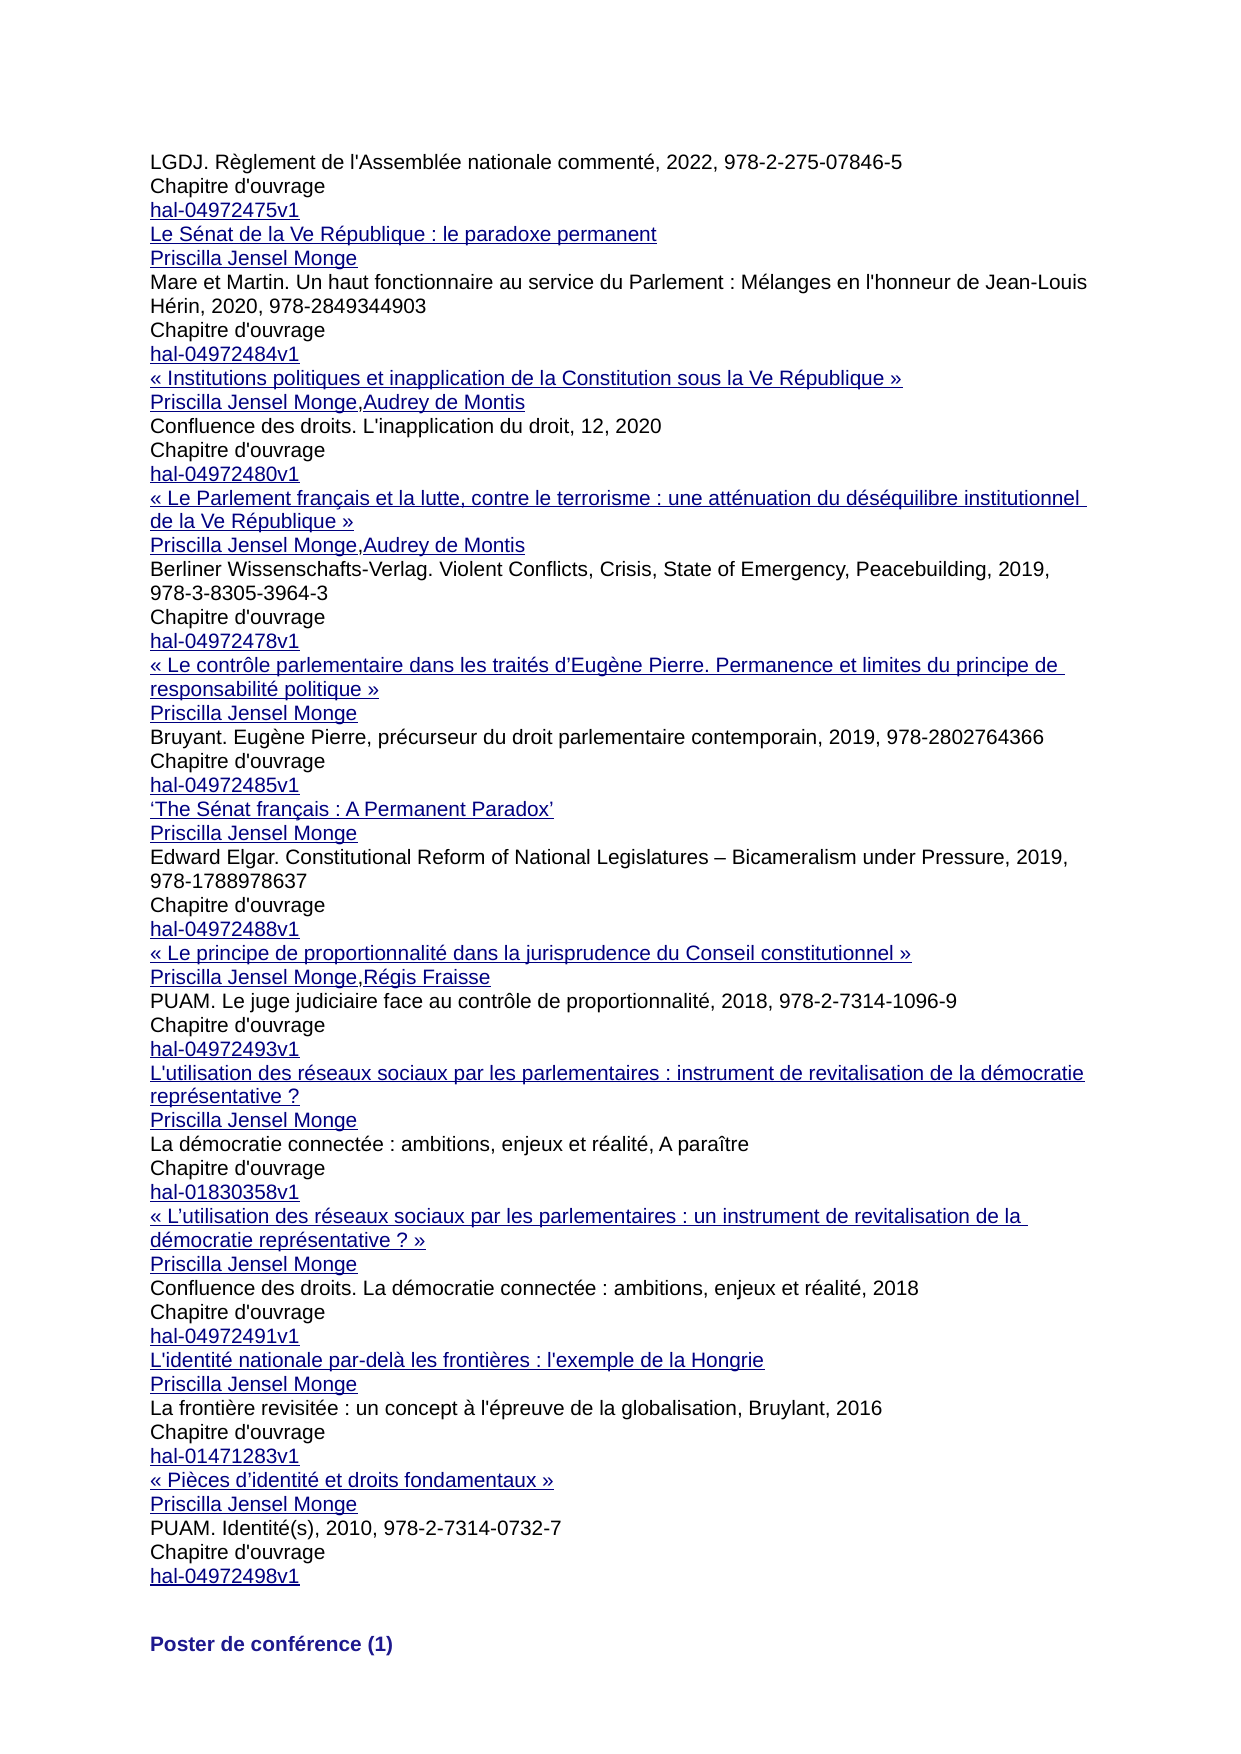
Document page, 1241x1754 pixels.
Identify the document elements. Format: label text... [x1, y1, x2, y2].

subtitle Poster de conférence (1) [150, 1632, 1090, 1656]
table_cell Le Sénat de la Ve République : le paradoxe permanent Priscilla Jensel Monge Mare et Martin. Un haut fonctionnaire au service du Parlement : Mélanges en l'honneur de Jean-Louis Hérin, 2020, 978-2849344903 Chapitre d'ouvrage hal-04972484v1 [150, 222, 1090, 366]
table_cell ‘The Sénat français : A Permanent Paradox’ Priscilla Jensel Monge Edward Elgar. Constitutional Reform of National Legislatures – Bicameralism under Pressure, 2019, 978-1788978637 Chapitre d'ouvrage hal-04972488v1 [150, 797, 1090, 941]
table_cell « Le principe de proportionnalité dans la jurisprudence du Conseil constitutionnel » Priscilla Jensel Monge,Régis Fraisse PUAM. Le juge judiciaire face au contrôle de proportionnalité, 2018, 978-2-7314-1096-9 Chapitre d'ouvrage hal-04972493v1 [150, 941, 1090, 1060]
table_cell « Le Parlement français et la lutte, contre le terrorisme : une atténuation du déséquilibre institutionnel de la Ve République » Priscilla Jensel Monge,Audrey de Montis Berliner Wissenschafts-Verlag. Violent Conflicts, Crisis, State of Emergency, Peacebuilding, 2019, 978-3-8305-3964-3 Chapitre d'ouvrage hal-04972478v1 [150, 485, 1090, 653]
table_cell « Le contrôle parlementaire dans les traités d’Eugène Pierre. Permanence et limites du principe de responsabilité politique » Priscilla Jensel Monge Bruyant. Eugène Pierre, précurseur du droit parlementaire contemporain, 2019, 978-2802764366 Chapitre d'ouvrage hal-04972485v1 [150, 653, 1090, 797]
table_cell L'identité nationale par-delà les frontières : l'exemple de la Hongrie Priscilla Jensel Monge La frontière revisitée : un concept à l'épreuve de la globalisation, Bruylant, 2016 Chapitre d'ouvrage hal-01471283v1 [150, 1348, 1090, 1468]
table_cell LGDJ. Règlement de l'Assemblée nationale commenté, 2022, 978-2-275-07846-5 Chapitre d'ouvrage hal-04972475v1 [150, 150, 1090, 222]
table_cell « Institutions politiques et inapplication de la Constitution sous la Ve République » Priscilla Jensel Monge,Audrey de Montis Confluence des droits. L'inapplication du droit, 12, 2020 Chapitre d'ouvrage hal-04972480v1 [150, 366, 1090, 485]
table_cell « Pièces d’identité et droits fondamentaux » Priscilla Jensel Monge PUAM. Identité(s), 2010, 978-2-7314-0732-7 Chapitre d'ouvrage hal-04972498v1 [150, 1468, 1090, 1587]
table_cell « L’utilisation des réseaux sociaux par les parlementaires : un instrument de revitalisation de la démocratie représentative ? » Priscilla Jensel Monge Confluence des droits. La démocratie connectée : ambitions, enjeux et réalité, 2018 Chapitre d'ouvrage hal-04972491v1 [150, 1204, 1090, 1348]
table_cell L'utilisation des réseaux sociaux par les parlementaires : instrument de revitalisation de la démocratie représentative ? Priscilla Jensel Monge La démocratie connectée : ambitions, enjeux et réalité, A paraître Chapitre d'ouvrage hal-01830358v1 [150, 1060, 1090, 1204]
